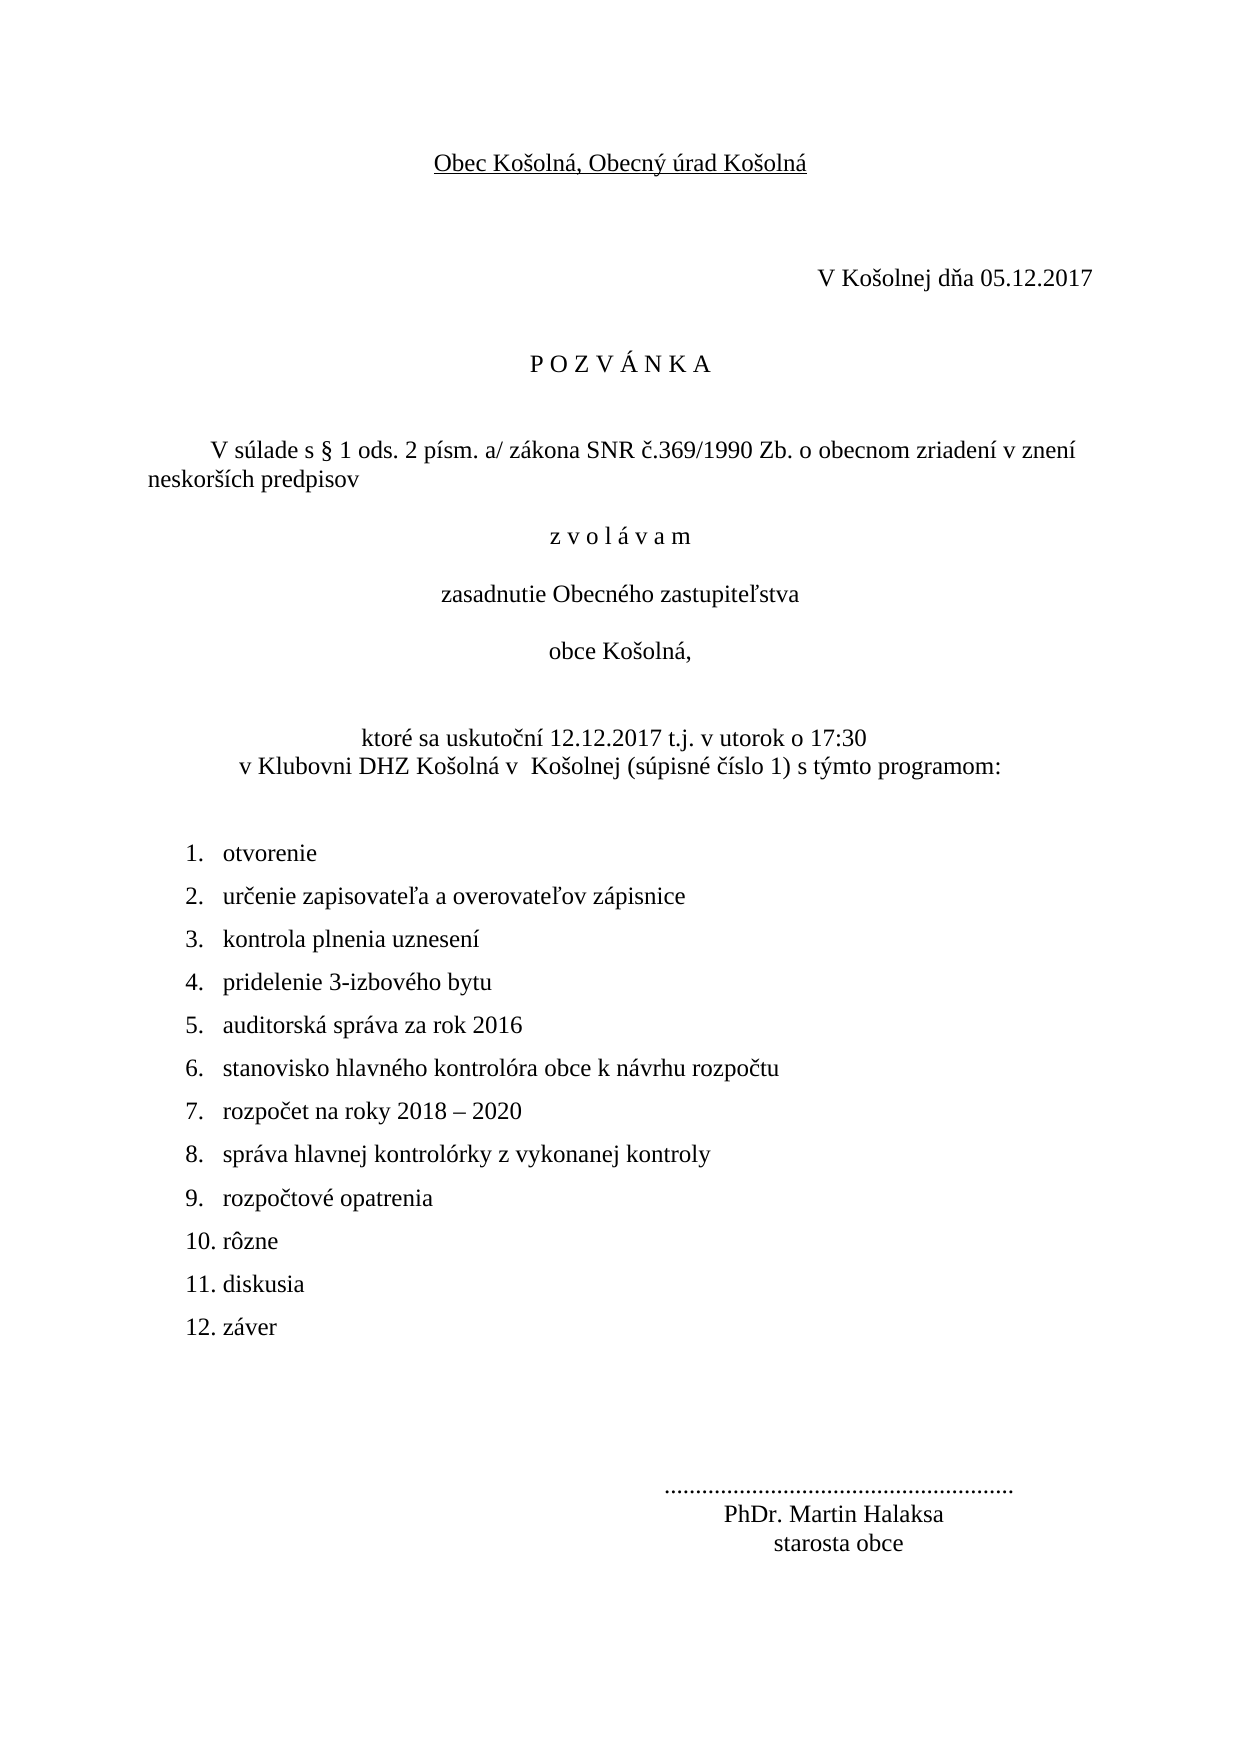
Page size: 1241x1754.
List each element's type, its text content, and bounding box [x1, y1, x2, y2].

list diskusia [185, 1269, 1093, 1298]
text v Klubovni DHZ Košolná v Košolnej (súpisné číslo 1) s týmto programom: [148, 751, 1093, 780]
list stanovisko hlavného kontrolóra obce k návrhu rozpočtu [185, 1053, 1093, 1082]
list určenie zapisovateľa a overovateľov zápisnice [185, 881, 1093, 909]
list správa hlavnej kontrolórky z vykonanej kontroly [185, 1139, 1093, 1168]
list rôzne [185, 1226, 1093, 1254]
subtitle Obec Košolná, Obecný úrad Košolná [148, 148, 1093, 176]
text ........................................................ [148, 1470, 1093, 1499]
text zasadnutie Obecného zastupiteľstva [148, 579, 1093, 608]
list pridelenie 3-izbového bytu [185, 967, 1093, 996]
list rozpočtové opatrenia [185, 1183, 1093, 1211]
text ktoré sa uskutoční 12.12.2017 t.j. v utorok o 17:30 [148, 723, 1093, 751]
list auditorská správa za rok 2016 [185, 1010, 1093, 1039]
text V Košolnej dňa 05.12.2017 [148, 263, 1093, 291]
text starosta obce [148, 1528, 1093, 1556]
list kontrola plnenia uznesení [185, 924, 1093, 953]
list rozpočet na roky 2018 – 2020 [185, 1096, 1093, 1125]
list otvorenie [185, 838, 1093, 866]
text z v o l á v a m [148, 521, 1093, 550]
text obce Košolná, [148, 636, 1093, 665]
text V súlade s § 1 ods. 2 písm. a/ zákona SNR č.369/1990 Zb. o obecnom zriadení v znení neskorších predpisov [148, 435, 1093, 493]
list záver [185, 1312, 1093, 1341]
text P O Z V Á N K A [148, 349, 1093, 378]
text PhDr. Martin Halaksa [148, 1499, 1093, 1528]
